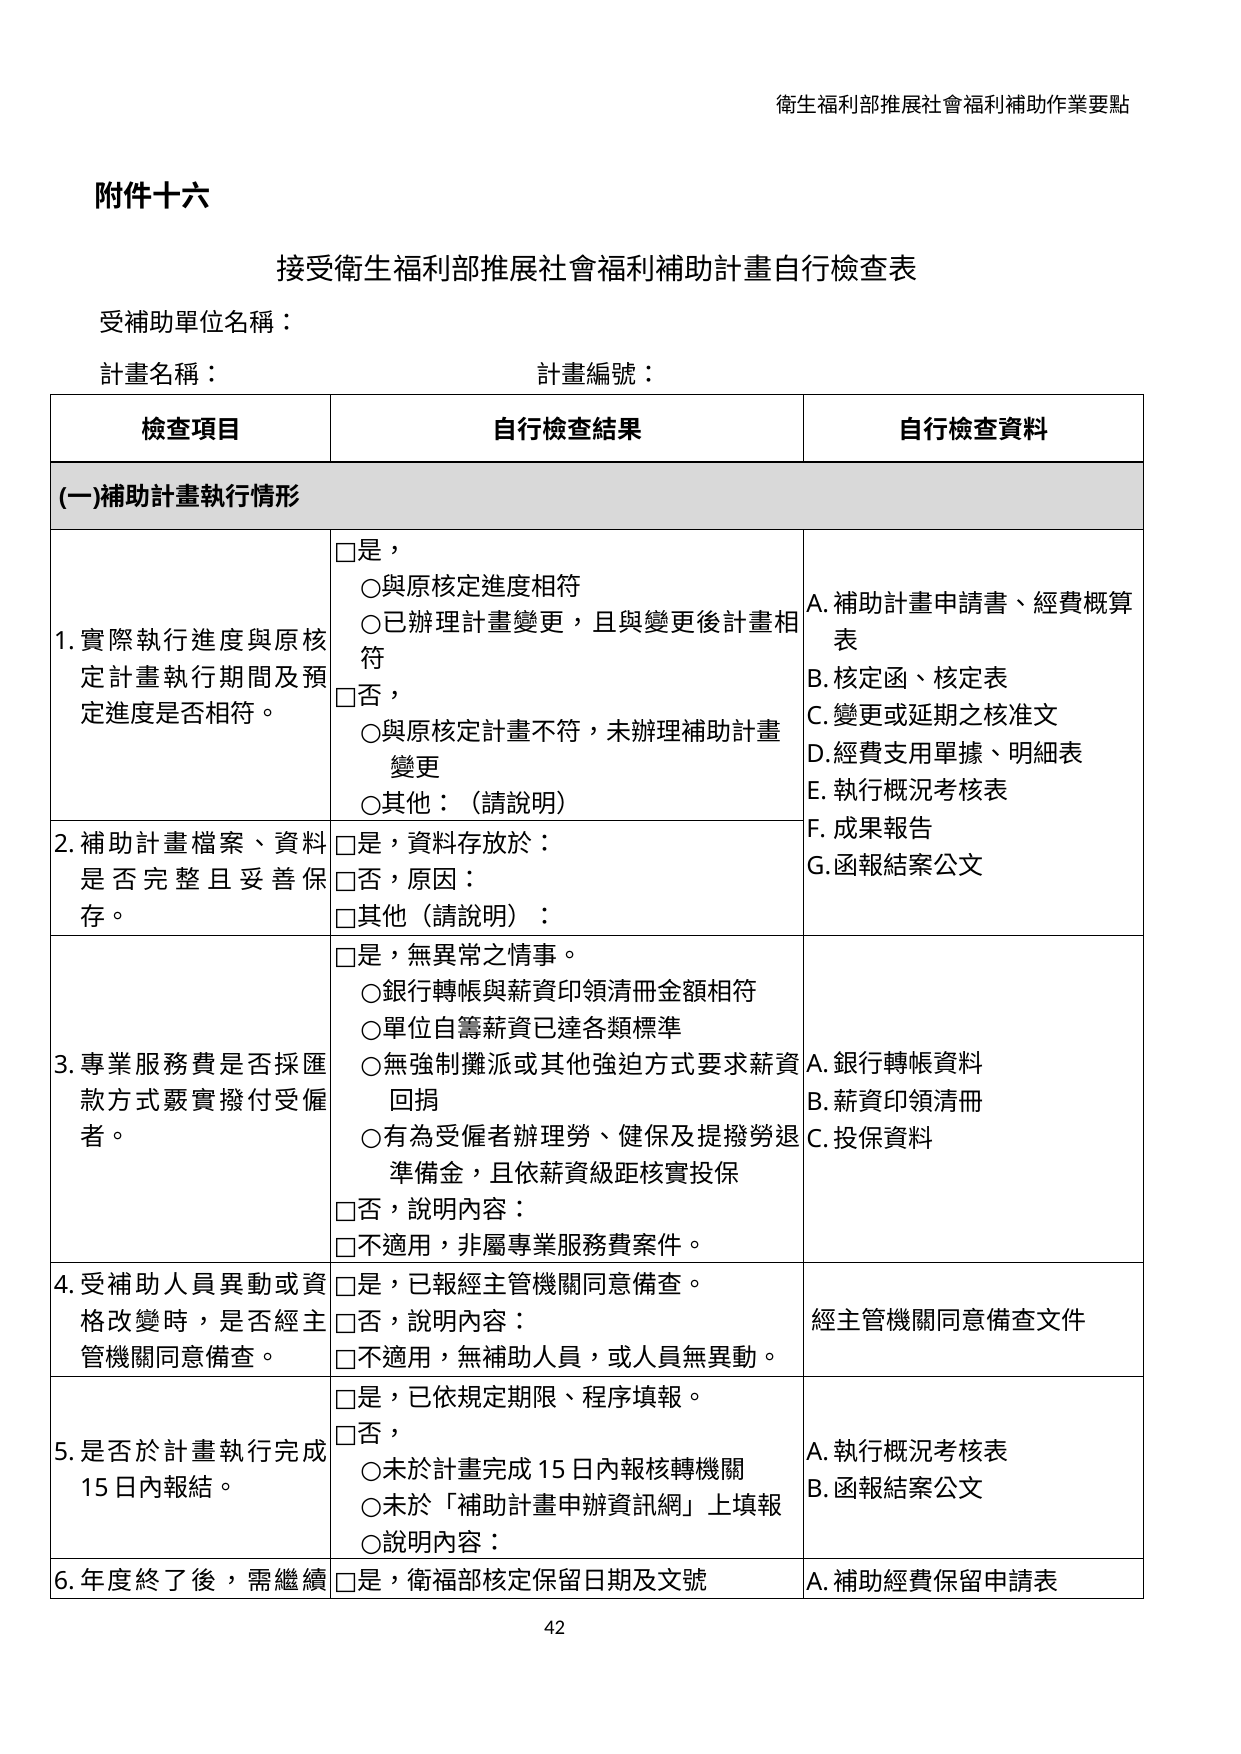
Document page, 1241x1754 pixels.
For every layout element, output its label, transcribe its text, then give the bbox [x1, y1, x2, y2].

table_cell □是，衛福部核定保留日期及文號 [331, 1559, 803, 1598]
table_cell 受補助人員異動或資格改變時，是否經主管機關同意備查。 [51, 1263, 330, 1376]
table_cell □是，已依規定期限、程序填報。 □否， ○未於計畫完成15日內報核轉機關 ○未於「補助計畫申辦資訊網」上填報 ○說明內容： [331, 1377, 803, 1558]
text 接受衛生福利部推展社會福利補助計畫自行檢查表 [99, 239, 1095, 289]
table_cell 是否於計畫執行完成15日內報結。 [51, 1377, 330, 1558]
table_cell □是，資料存放於： □否，原因： □其他（請說明）： [331, 821, 803, 934]
table_cell 補助計畫申請書、經費概算表 核定函、核定表 變更或延期之核准文 經費支用單據、明細表 執行概況考核表 成果報告 函報結案公文 [804, 530, 1143, 934]
table_cell 執行概況考核表 函報結案公文 [804, 1377, 1143, 1558]
table_cell 補助經費保留申請表 經費保留核定函 [804, 1559, 1143, 1598]
table_cell 經主管機關同意備查文件 [804, 1263, 1143, 1376]
table_header 檢查項目 [51, 395, 330, 461]
table_cell (一)補助計畫執行情形 [51, 463, 1143, 529]
table_cell □是， ○與原核定進度相符 ○已辦理計畫變更，且與變更後計畫相符 □否， ○與原核定計畫不符，未辦理補助計畫變更 ○其他：（請說明） [331, 530, 803, 820]
table_cell 實際執行進度與原核定計畫執行期間及預定進度是否相符。 [51, 530, 330, 820]
text 附件十六 [94, 172, 1096, 214]
table_cell 專業服務費是否採匯款方式覈實撥付受僱者。 [51, 936, 330, 1262]
table_cell □是，無異常之情事。 ○銀行轉帳與薪資印領清冊金額相符 ○單位自籌薪資已達各類標準 ○無強制攤派或其他強迫方式要求薪資回捐 ○有為受僱者辦理勞、健保及提撥勞退準備金，且依薪資級距核實投保 □否，說明內容： □不適用，非屬專業服務費案件。 [331, 936, 803, 1262]
table_cell □是，已報經主管機關同意備查。 □否，說明內容： □不適用，無補助人員，或人員無異動。 [331, 1263, 803, 1376]
table_header 自行檢查結果 [331, 395, 803, 461]
text 受補助單位名稱： [99, 289, 1095, 342]
table_cell 銀行轉帳資料 薪資印領清冊 投保資料 [804, 936, 1143, 1262]
text 計畫名稱： 計畫編號： [99, 342, 1095, 394]
table_cell 年度終了後，需繼續於下年度執行之經費，是否已依規定辦理經費保留。 [51, 1559, 330, 1598]
table_header 自行檢查資料 [804, 395, 1143, 461]
table_cell 補助計畫檔案、資料是否完整且妥善保存。 [51, 821, 330, 934]
